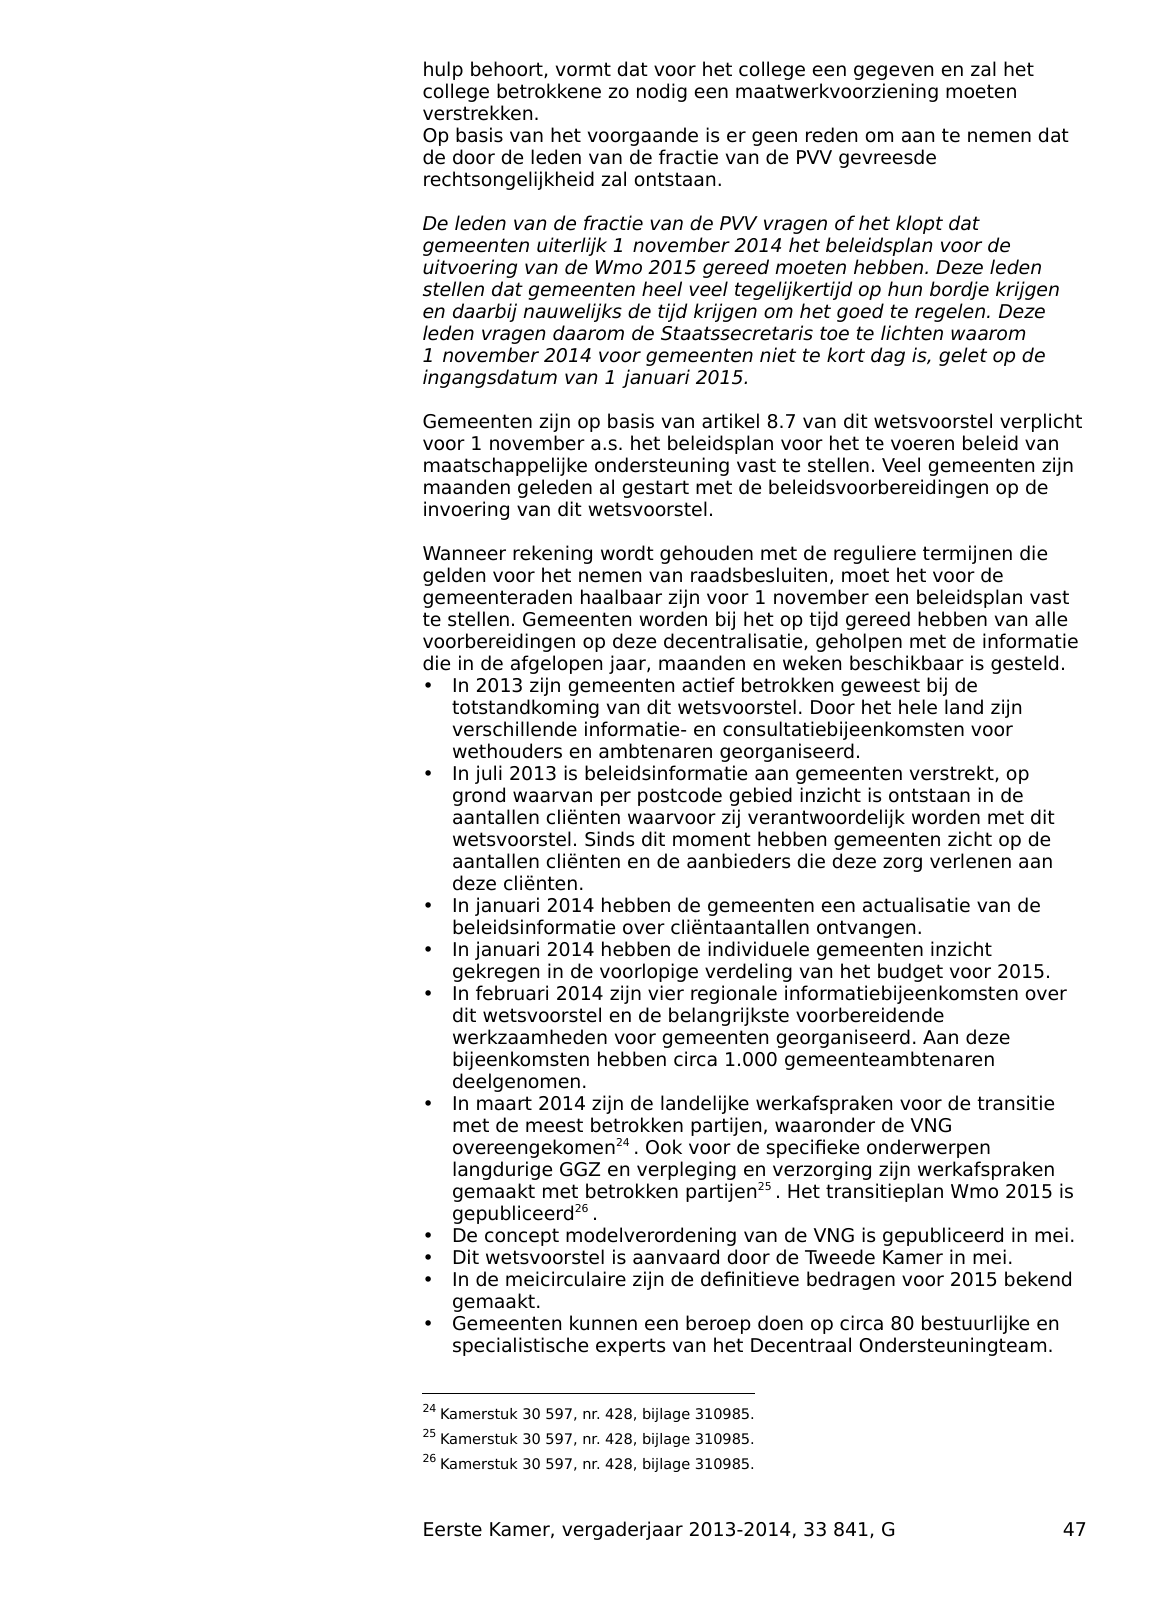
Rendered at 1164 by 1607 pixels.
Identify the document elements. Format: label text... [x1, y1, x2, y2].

text • Dit wetsvoorstel is aanvaard door de Tweede Kamer in mei. [422, 1247, 1087, 1268]
text De leden van de fractie van de PVV vragen of het klopt dat gemeenten uiterlijk 1 november 2014 het beleidsplan voor de uitvoering van de Wmo 2015 gereed moeten hebben. Deze leden stellen dat gemeenten heel veel tegelijkertijd op hun bordje krijgen en daarbij nauwelijks de tijd krijgen om het goed te regelen. Deze leden vragen daarom de Staatssecretaris toe te lichten waarom 1 november 2014 voor gemeenten niet te kort dag is, gelet op de ingangsdatum van 1 januari 2015. [422, 213, 1087, 389]
text hulp behoort, vormt dat voor het college een gegeven en zal het college betrokkene zo nodig een maatwerkvoorziening moeten verstrekken. [422, 59, 1087, 125]
text Kamerstuk 30 597, nr. 428, bijlage 310985. [422, 1427, 1087, 1449]
text • In juli 2013 is beleidsinformatie aan gemeenten verstrekt, op grond waarvan per postcode gebied inzicht is ontstaan in de aantallen cliënten waarvoor zij verantwoordelijk worden met dit wetsvoorstel. Sinds dit moment hebben gemeenten zicht op de aantallen cliënten en de aanbieders die deze zorg verlenen aan deze cliënten. [422, 763, 1087, 895]
text • In februari 2014 zijn vier regionale informatiebijeenkomsten over dit wetsvoorstel en de belangrijkste voorbereidende werkzaamheden voor gemeenten georganiseerd. Aan deze bijeenkomsten hebben circa 1.000 gemeenteambtenaren deelgenomen. [422, 983, 1087, 1093]
text Gemeenten zijn op basis van artikel 8.7 van dit wetsvoorstel verplicht voor 1 november a.s. het beleidsplan voor het te voeren beleid van maatschappelijke ondersteuning vast te stellen. Veel gemeenten zijn maanden geleden al gestart met de beleidsvoorbereidingen op de invoering van dit wetsvoorstel. [422, 411, 1087, 521]
text • Gemeenten kunnen een beroep doen op circa 80 bestuurlijke en specialistische experts van het Decentraal Ondersteuningteam. [422, 1312, 1087, 1356]
text Kamerstuk 30 597, nr. 428, bijlage 310985. [422, 1402, 1087, 1424]
text Kamerstuk 30 597, nr. 428, bijlage 310985. [422, 1452, 1087, 1474]
text • In januari 2014 hebben de gemeenten een actualisatie van de beleidsinformatie over cliëntaantallen ontvangen. [422, 895, 1087, 939]
text • In de meicirculaire zijn de definitieve bedragen voor 2015 bekend gemaakt. [422, 1268, 1087, 1312]
text Wanneer rekening wordt gehouden met de reguliere termijnen die gelden voor het nemen van raadsbesluiten, moet het voor de gemeenteraden haalbaar zijn voor 1 november een beleidsplan vast te stellen. Gemeenten worden bij het op tijd gereed hebben van alle voorbereidingen op deze decentralisatie, geholpen met de informatie die in de afgelopen jaar, maanden en weken beschikbaar is gesteld. [422, 543, 1087, 675]
text • In 2013 zijn gemeenten actief betrokken geweest bij de totstandkoming van dit wetsvoorstel. Door het hele land zijn verschillende informatie- en consultatiebijeenkomsten voor wethouders en ambtenaren georganiseerd. [422, 675, 1087, 763]
text Op basis van het voorgaande is er geen reden om aan te nemen dat de door de leden van de fractie van de PVV gevreesde rechtsongelijkheid zal ontstaan. [422, 125, 1087, 191]
text • De concept modelverordening van de VNG is gepubliceerd in mei. [422, 1224, 1087, 1247]
text • In maart 2014 zijn de landelijke werkafspraken voor de transitie met de meest betrokken partijen, waaronder de VNG overeengekomen. Ook voor de specifieke onderwerpen langdurige GGZ en verpleging en verzorging zijn werkafspraken gemaakt met betrokken partijen. Het transitieplan Wmo 2015 is gepubliceerd. [422, 1093, 1087, 1224]
text • In januari 2014 hebben de individuele gemeenten inzicht gekregen in de voorlopige verdeling van het budget voor 2015. [422, 939, 1087, 983]
